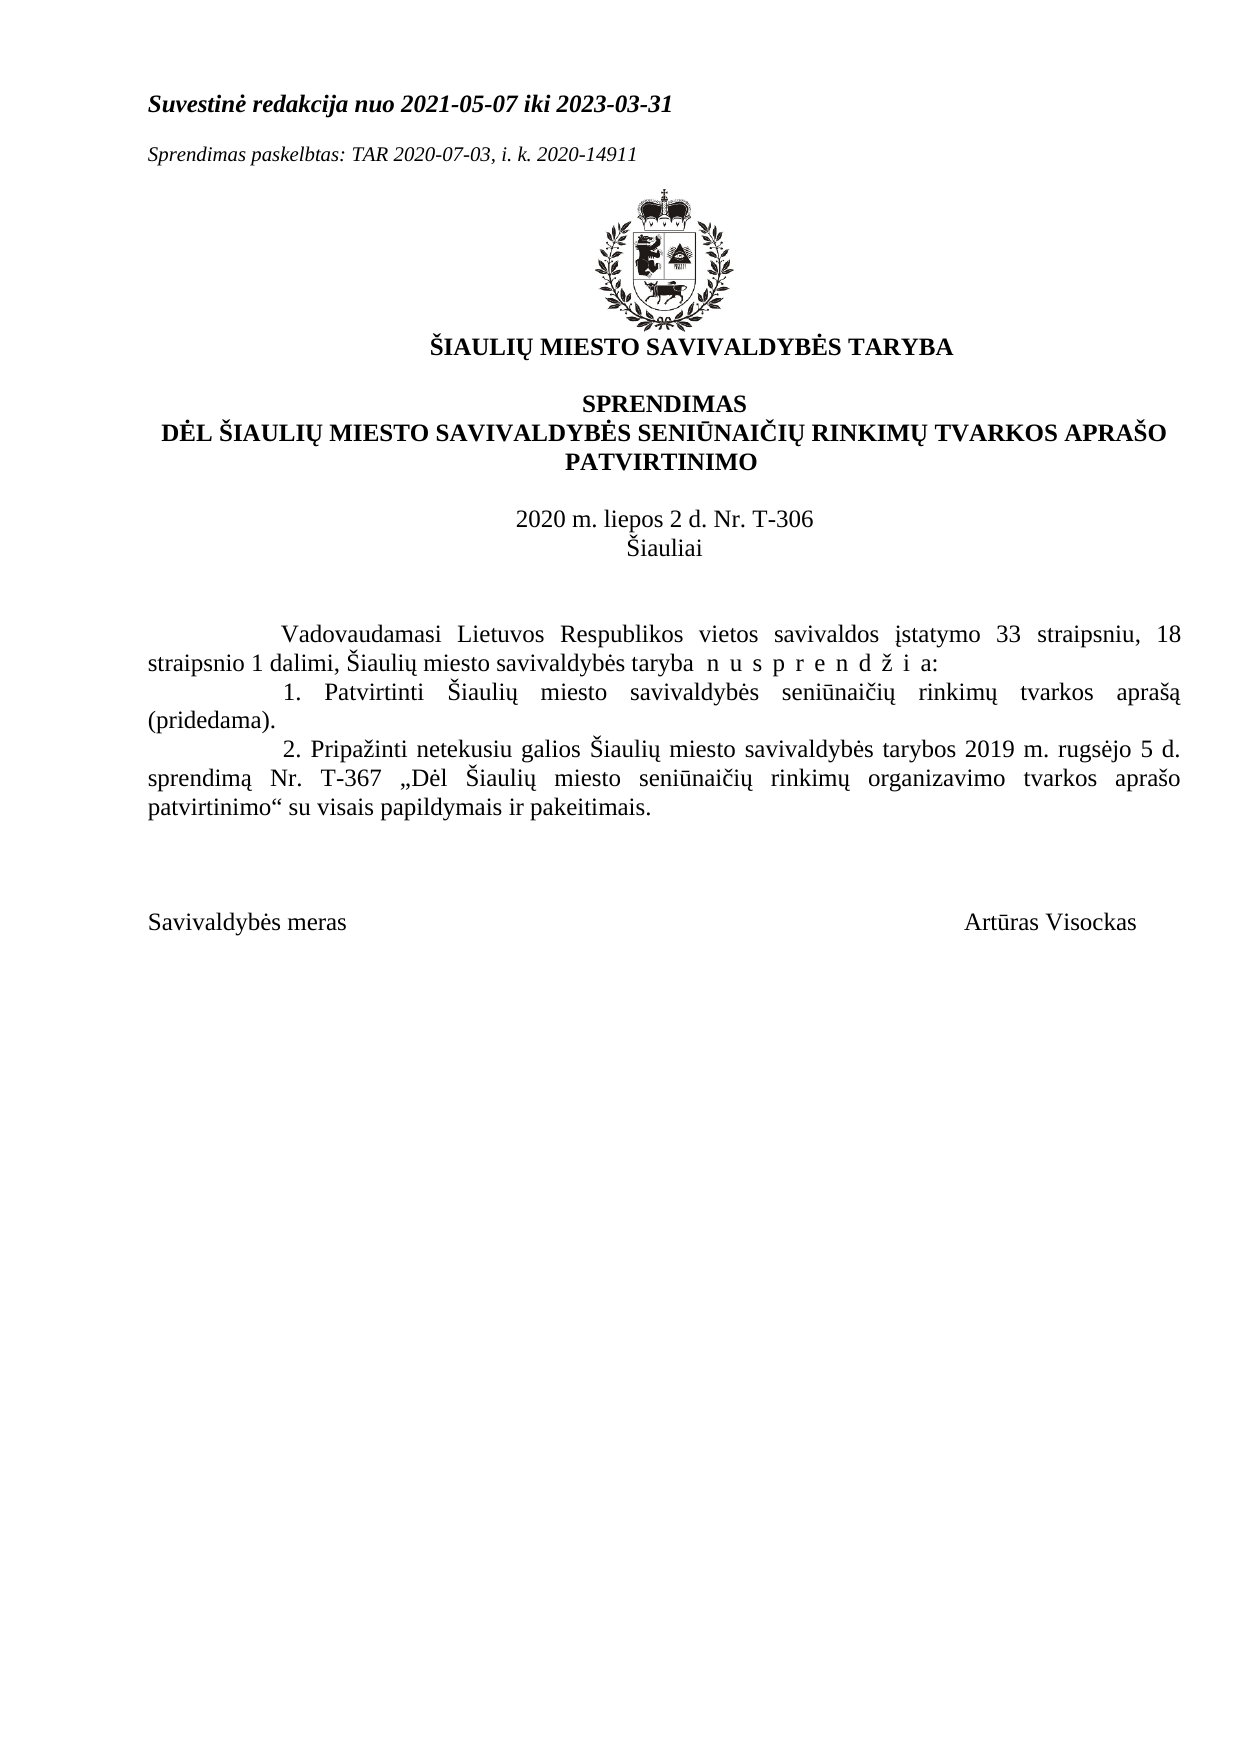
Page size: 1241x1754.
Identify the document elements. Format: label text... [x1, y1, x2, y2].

text ŠIAULIŲ MIESTO SAVIVALDYBĖS TARYBA [148, 332, 1236, 361]
text 2020 m. liepos 2 d. Nr. T-306 [148, 504, 1181, 533]
text Suvestinė redakcija nuo 2021-05-07 iki 2023-03-31 [148, 89, 1181, 117]
text 2. Pripažinti netekusiu galios Šiaulių miesto savivaldybės tarybos 2019 m. rugsėjo 5 d. sprendimą Nr. T-367 „Dėl Šiaulių miesto seniūnaičių rinkimų organizavimo tvarkos aprašo patvirtinimo“ su visais papildymais ir pakeitimais. [148, 734, 1181, 821]
text SPRENDIMAS [148, 389, 1181, 418]
text 1. Patvirtinti Šiaulių miesto savivaldybės seniūnaičių rinkimų tvarkos aprašą (pridedama). [148, 677, 1181, 734]
text DĖL ŠIAULIŲ MIESTO SAVIVALDYBĖS SENIŪNAIČIŲ RINKIMŲ TVARKOS APRAŠO PATVIRTINIMO [148, 418, 1181, 476]
text Vadovaudamasi Lietuvos Respublikos vietos savivaldos įstatymo 33 straipsniu, 18 straipsnio 1 dalimi, Šiaulių miesto savivaldybės taryba nusprendžia: [148, 619, 1181, 677]
text Sprendimas paskelbtas: TAR 2020-07-03, i. k. 2020-14911 [148, 141, 1181, 166]
text Savivaldybės meras Artūras Visockas [148, 907, 1181, 936]
text Šiauliai [148, 533, 1181, 562]
